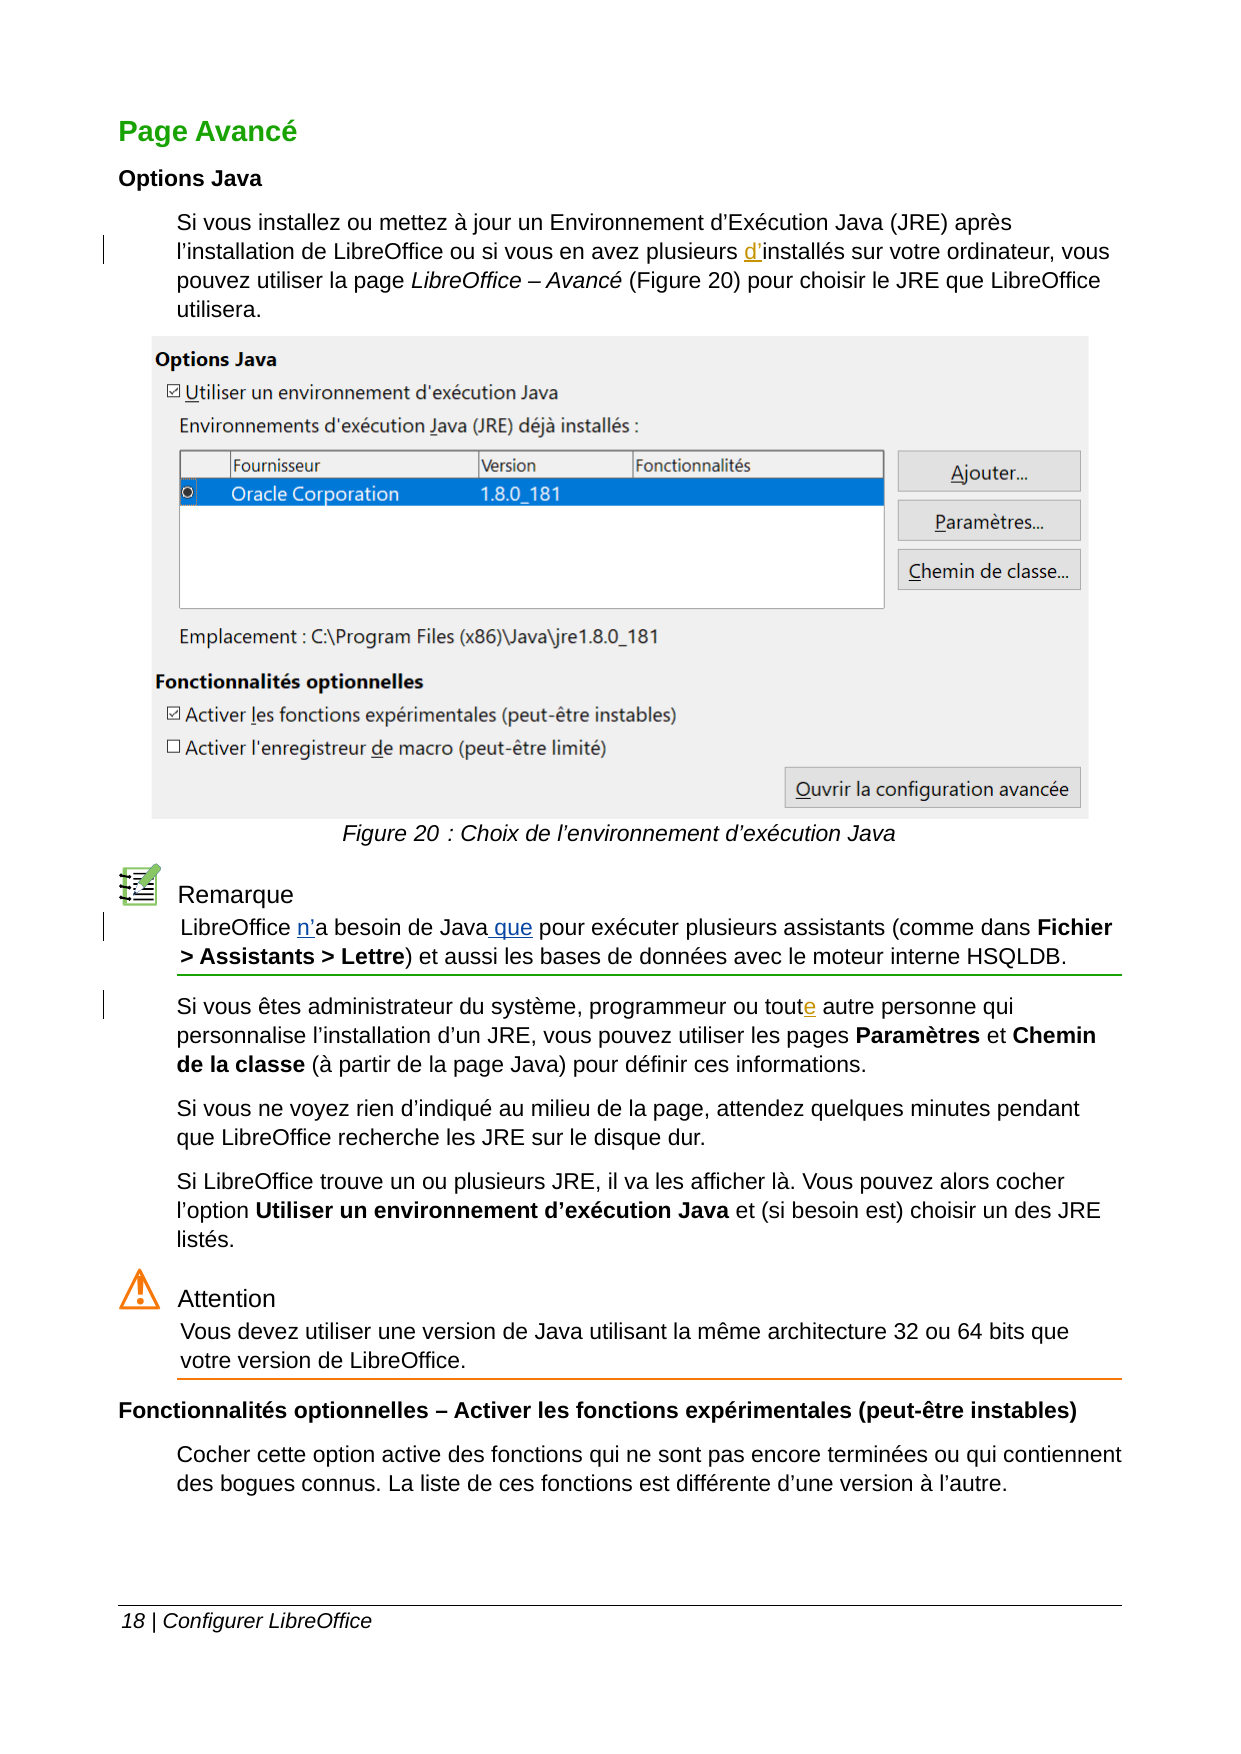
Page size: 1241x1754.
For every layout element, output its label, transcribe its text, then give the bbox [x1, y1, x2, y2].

text Si vous installez ou mettez à jour un Environnement d’Exécution Java (JRE) après l’installation de LibreOffice ou si vous en avez plusieurs d’installés sur votre ordinateur, vous pouvez utiliser la page LibreOffice – Avancé (Figure 20) pour choisir le JRE que LibreOffice utilisera. [176, 206, 1122, 322]
text Vous devez utiliser une version de Java utilisant la même architecture 32 ou 64 bits que votre version de LibreOffice. [177, 1313, 1122, 1378]
text Options Java [118, 162, 1122, 191]
text Si vous êtes administrateur du système, programmeur ou toute autre personne qui personnalise l’installation d’un JRE, vous pouvez utiliser les pages Paramètres et Chemin de la classe (à partir de la page Java) pour définir ces informations. [176, 990, 1122, 1078]
picture [151, 336, 1089, 819]
text Cocher cette option active des fonctions qui ne sont pas encore terminées ou qui contiennent des bogues connus. La liste de ces fonctions est différente d’une version à l’autre. [176, 1438, 1122, 1496]
text Figure 20 : Choix de l’environnement d’exécution Java [118, 818, 1122, 848]
text Si LibreOffice trouve un ou plusieurs JRE, il va les afficher là. Vous pouvez alors cocher l’option Utiliser un environnement d’exécution Java et (si besoin est) choisir un des JRE listés. [176, 1165, 1122, 1253]
list Attention [118, 1267, 1122, 1313]
text Fonctionnalités optionnelles – Activer les fonctions expérimentales (peut-être instables) [118, 1394, 1122, 1423]
text LibreOffice n’a besoin de Java que pour exécuter plusieurs assistants (comme dans Fichier > Assistants > Lettre) et aussi les bases de données avec le moteur interne HSQLDB. [177, 909, 1122, 974]
text Si vous ne voyez rien d’indiqué au milieu de la page, attendez quelques minutes pendant que LibreOffice recherche les JRE sur le disque dur. [176, 1092, 1122, 1151]
list Remarque [118, 862, 1122, 909]
subtitle Page Avancé [118, 118, 1122, 147]
